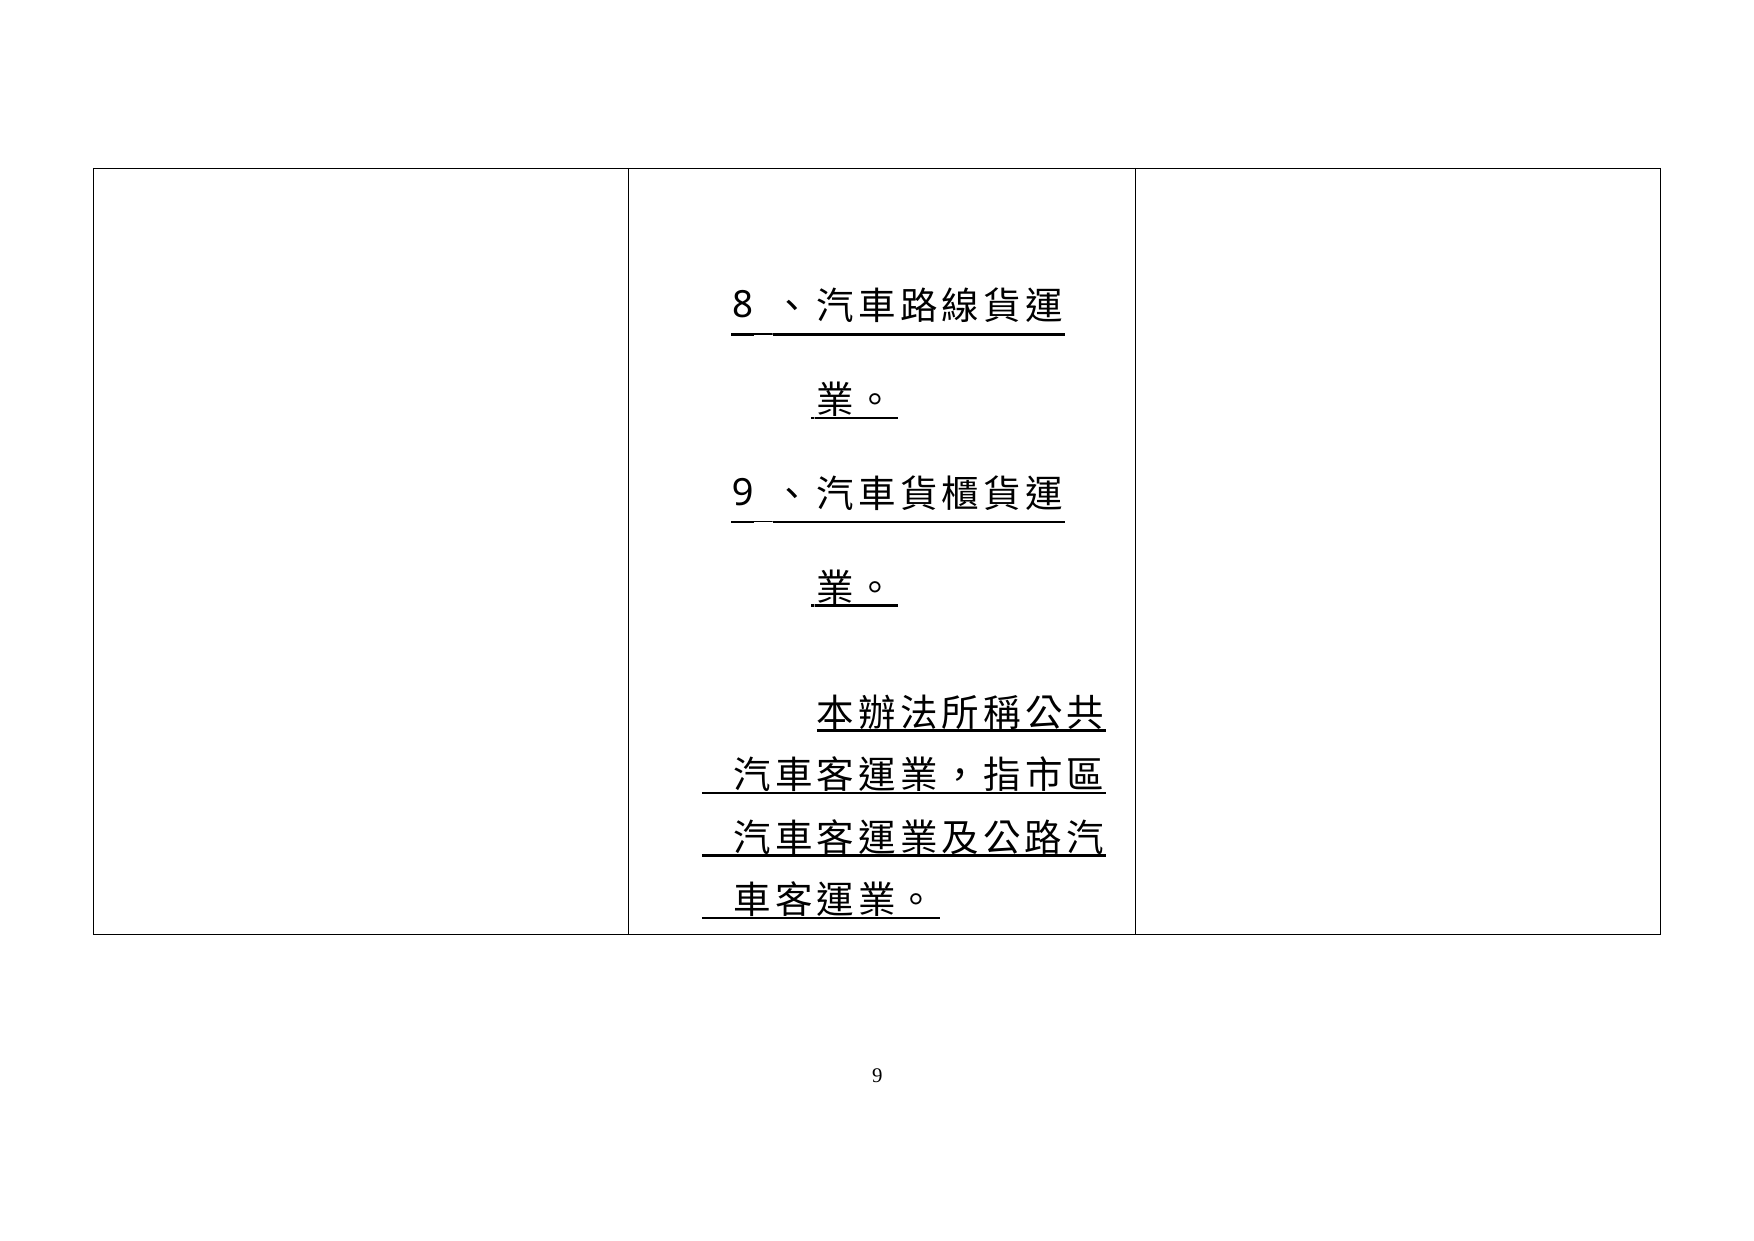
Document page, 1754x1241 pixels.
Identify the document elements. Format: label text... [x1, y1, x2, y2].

table_cell 本辦法所稱汽車運輸業，指依公路法及相關規定核准設於本市之下列行業： 公路汽車客運業。 市區汽車客運業。 遊覽車客運業。 計程車客運業。 小客車租賃業。 小貨車租賃業。 汽車貨運業。 汽車路線貨運業。 汽車貨櫃貨運業。 本辦法所稱公共汽車客運業，指市區汽車客運業及公路汽車客運業。 [629, 169, 1135, 933]
table_cell [94, 169, 628, 933]
table_cell [1136, 169, 1660, 933]
